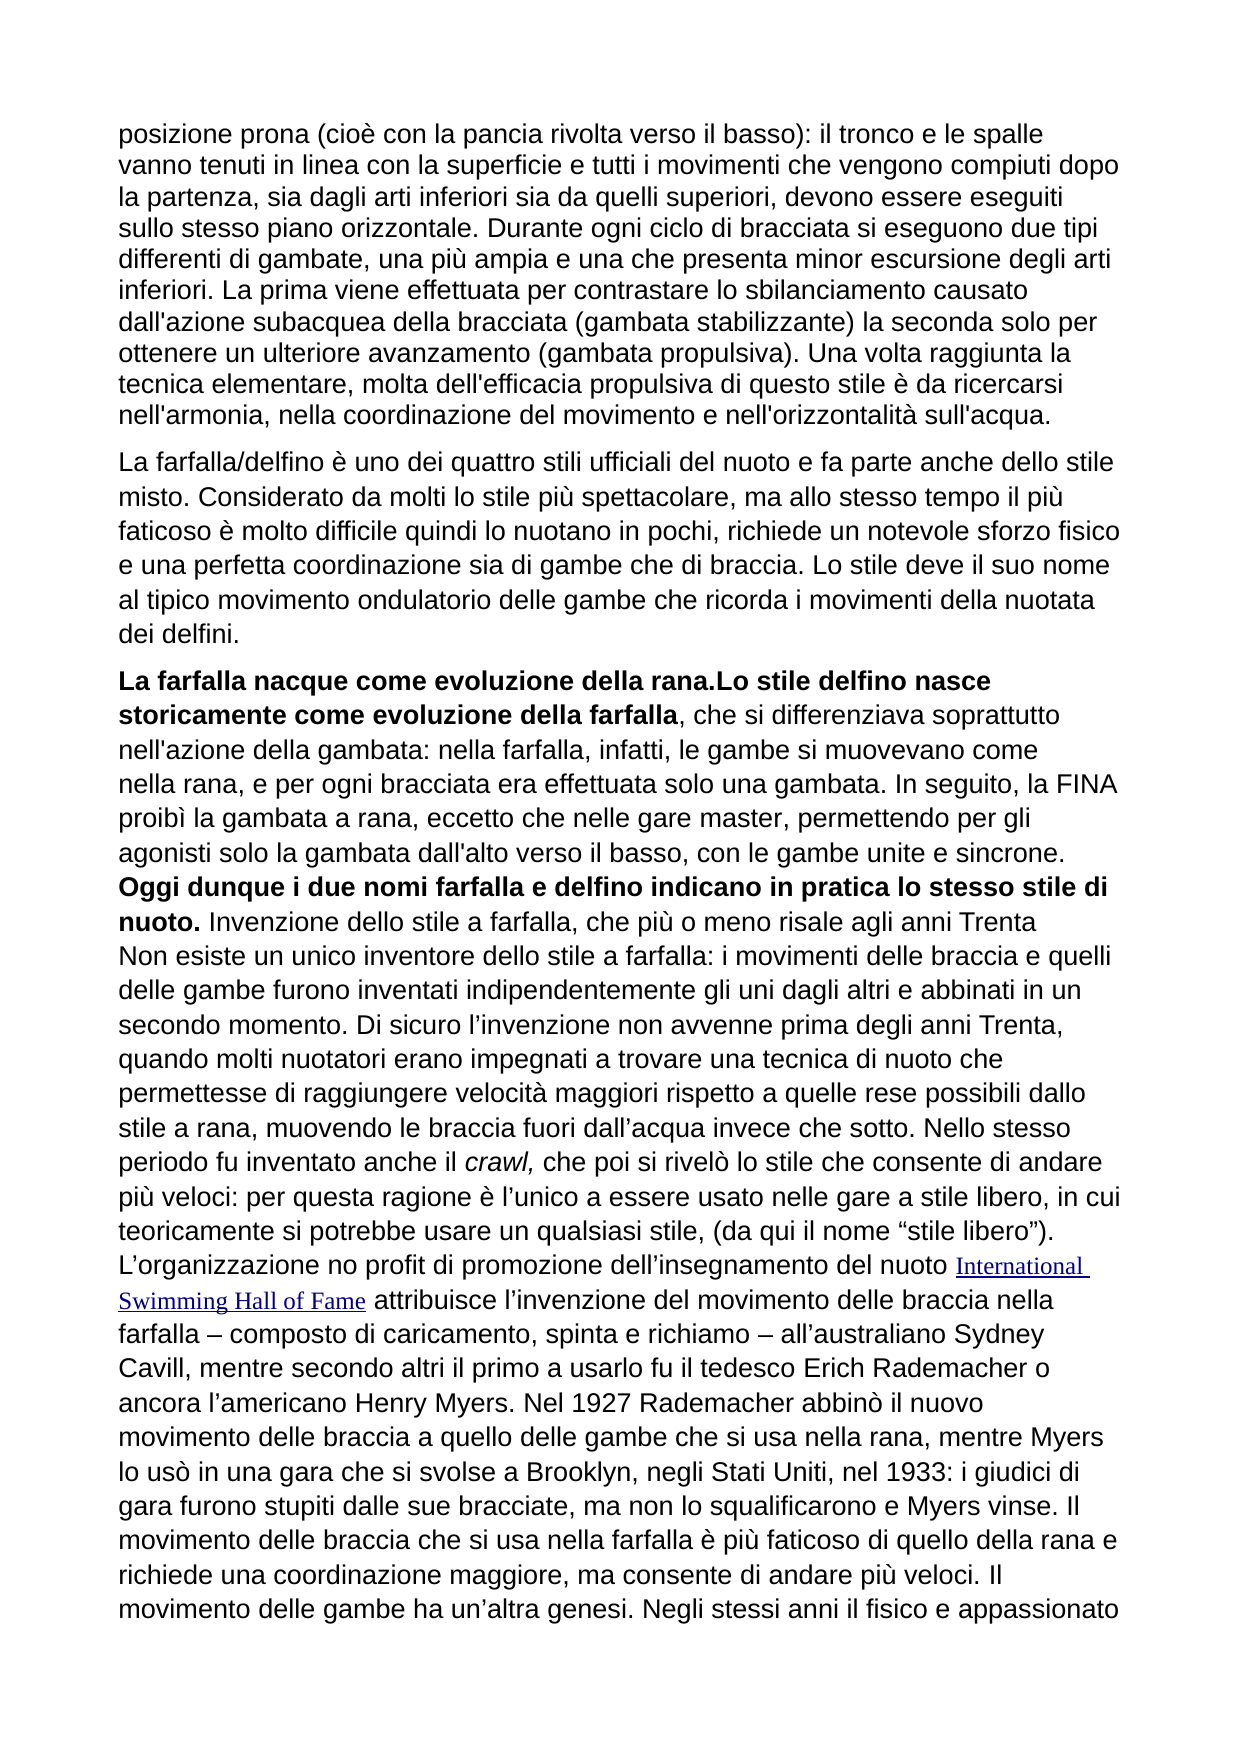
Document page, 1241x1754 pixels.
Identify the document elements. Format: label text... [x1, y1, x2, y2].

text La farfalla/delfino è uno dei quattro stili ufficiali del nuoto e fa parte anche dello stile misto. Considerato da molti lo stile più spettacolare, ma allo stesso tempo il più faticoso è molto difficile quindi lo nuotano in pochi, richiede un notevole sforzo fisico e una perfetta coordinazione sia di gambe che di braccia. Lo stile deve il suo nome al tipico movimento ondulatorio delle gambe che ricorda i movimenti della nuotata dei delfini. [118, 443, 1122, 649]
text posizione prona (cioè con la pancia rivolta verso il basso): il tronco e le spalle vanno tenuti in linea con la superficie e tutti i movimenti che vengono compiuti dopo la partenza, sia dagli arti inferiori sia da quelli superiori, devono essere eseguiti sullo stesso piano orizzontale. Durante ogni ciclo di bracciata si eseguono due tipi differenti di gambate, una più ampia e una che presenta minor escursione degli arti inferiori. La prima viene effettuata per contrastare lo sbilanciamento causato dall'azione subacquea della bracciata (gambata stabilizzante) la seconda solo per ottenere un ulteriore avanzamento (gambata propulsiva). Una volta raggiunta la tecnica elementare, molta dell'efficacia propulsiva di questo stile è da ricercarsi nell'armonia, nella coordinazione del movimento e nell'orizzontalità sull'acqua. [118, 118, 1122, 431]
text La farfalla nacque come evoluzione della rana.Lo stile delfino nasce storicamente come evoluzione della farfalla, che si differenziava soprattutto nell'azione della gambata: nella farfalla, infatti, le gambe si muovevano come nella rana, e per ogni bracciata era effettuata solo una gambata. In seguito, la FINA proibì la gambata a rana, eccetto che nelle gare master, permettendo per gli agonisti solo la gambata dall'alto verso il basso, con le gambe unite e sincrone. Oggi dunque i due nomi farfalla e delfino indicano in pratica lo stesso stile di nuoto. Invenzione dello stile a farfalla, che più o meno risale agli anni Trenta Non esiste un unico inventore dello stile a farfalla: i movimenti delle braccia e quelli delle gambe furono inventati indipendentemente gli uni dagli altri e abbinati in un secondo momento. Di sicuro l’invenzione non avvenne prima degli anni Trenta, quando molti nuotatori erano impegnati a trovare una tecnica di nuoto che permettesse di raggiungere velocità maggiori rispetto a quelle rese possibili dallo stile a rana, muovendo le braccia fuori dall’acqua invece che sotto. Nello stesso periodo fu inventato anche il crawl, che poi si rivelò lo stile che consente di andare più veloci: per questa ragione è l’unico a essere usato nelle gare a stile libero, in cui teoricamente si potrebbe usare un qualsiasi stile, (da qui il nome “stile libero”). L’organizzazione no profit di promozione dell’insegnamento del nuoto International Swimming Hall of Fame attribuisce l’invenzione del movimento delle braccia nella farfalla – composto di caricamento, spinta e richiamo – all’australiano Sydney Cavill, mentre secondo altri il primo a usarlo fu il tedesco Erich Rademacher o ancora l’americano Henry Myers. Nel 1927 Rademacher abbinò il nuovo movimento delle braccia a quello delle gambe che si usa nella rana, mentre Myers lo usò in una gara che si svolse a Brooklyn, negli Stati Uniti, nel 1933: i giudici di gara furono stupiti dalle sue bracciate, ma non lo squalificarono e Myers vinse. Il movimento delle braccia che si usa nella farfalla è più faticoso di quello della rana e richiede una coordinazione maggiore, ma consente di andare più veloci. Il movimento delle gambe ha un’altra genesi. Negli stessi anni il fisico e appassionato [118, 662, 1122, 1624]
